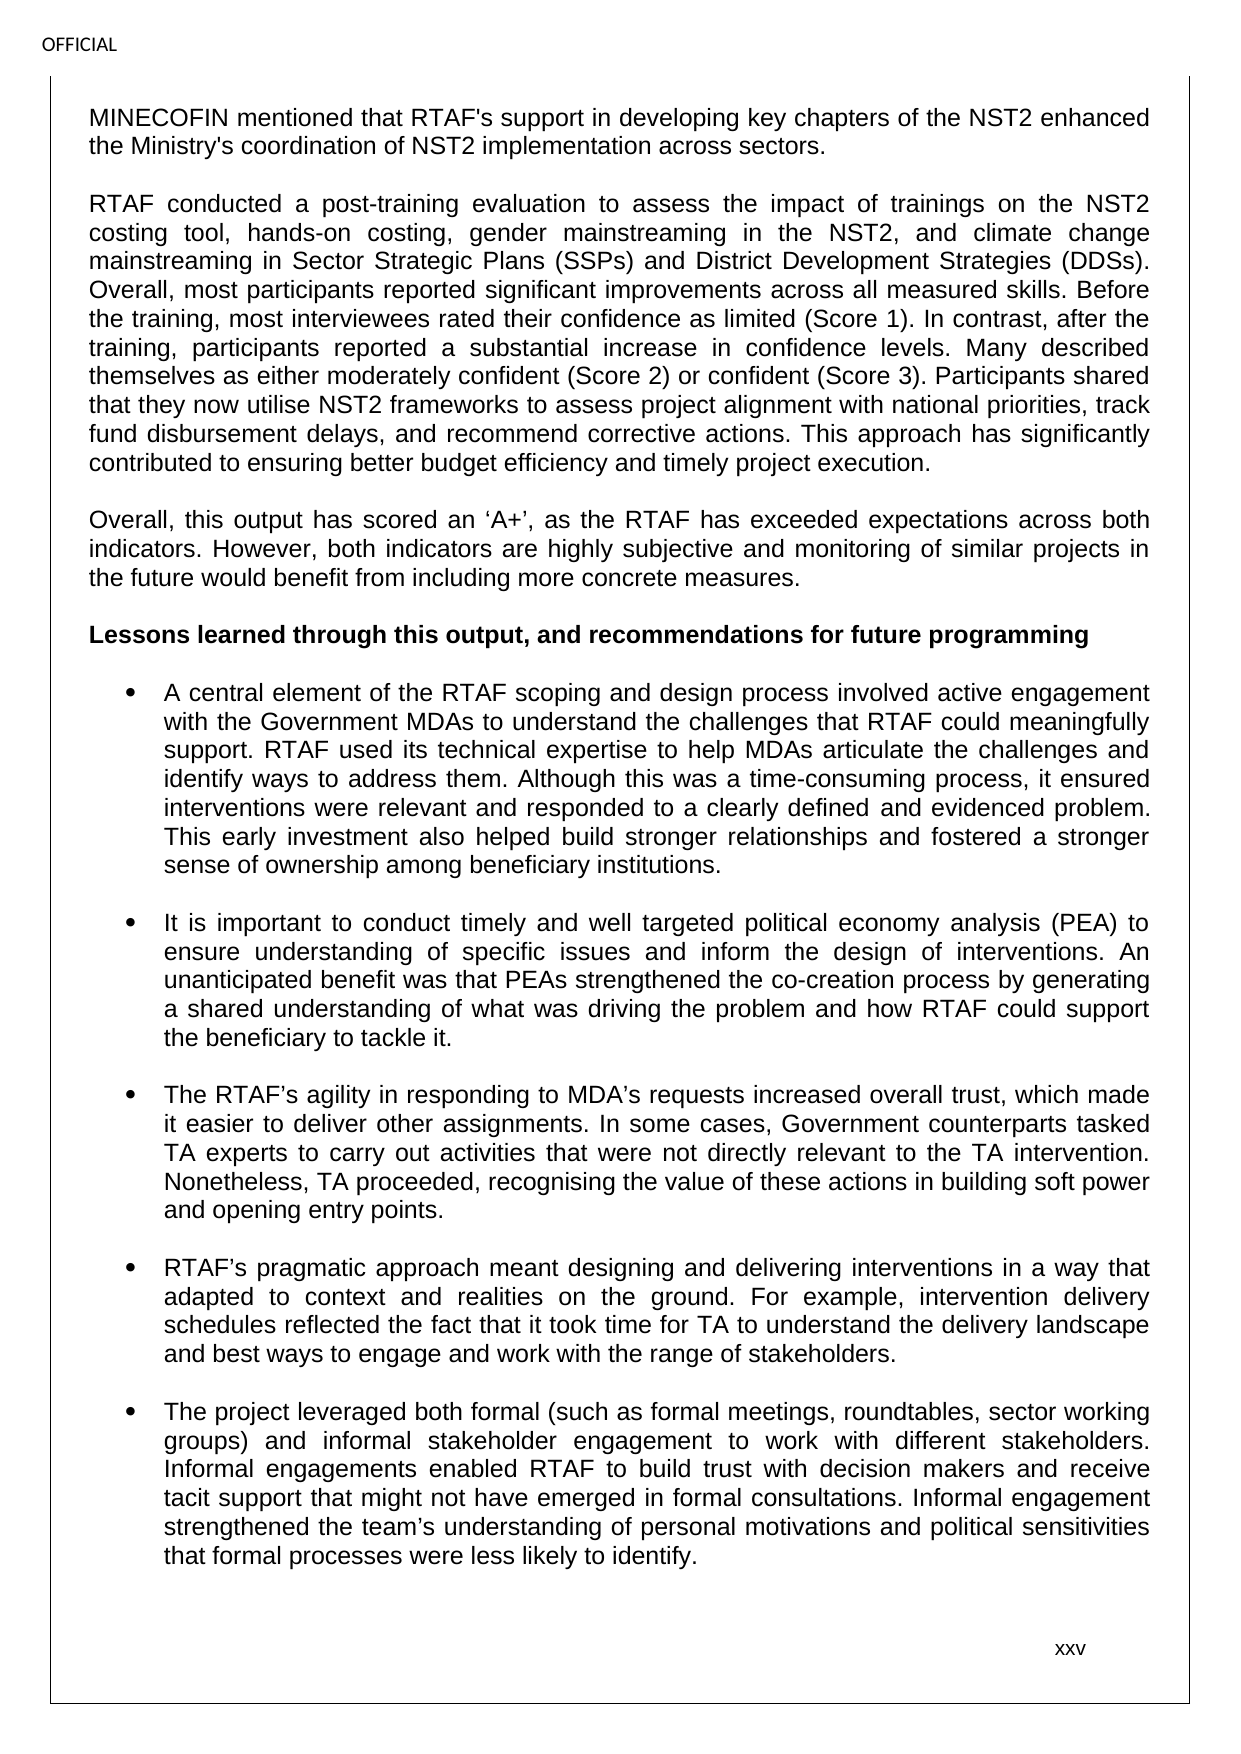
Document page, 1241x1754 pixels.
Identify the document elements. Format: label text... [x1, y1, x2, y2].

list RTAF’s pragmatic approach meant designing and delivering interventions in a way that adapted to context and realities on the ground. For example, intervention delivery schedules reflected the fact that it took time for TA to understand the delivery landscape and best ways to engage and work with the range of stakeholders. [126, 1253, 1152, 1368]
list A central element of the RTAF scoping and design process involved active engagement with the Government MDAs to understand the challenges that RTAF could meaningfully support. RTAF used its technical expertise to help MDAs articulate the challenges and identify ways to address them. Although this was a time-consuming process, it ensured interventions were relevant and responded to a clearly defined and evidenced problem. This early investment also helped build stronger relationships and fostered a stronger sense of ownership among beneficiary institutions. [126, 678, 1152, 879]
text Lessons learned through this output, and recommendations for future programming [89, 620, 1152, 649]
text Overall, this output has scored an ‘A+’, as the RTAF has exceeded expectations across both indicators. However, both indicators are highly subjective and monitoring of similar projects in the future would benefit from including more concrete measures. [89, 505, 1152, 591]
list It is important to conduct timely and well targeted political economy analysis (PEA) to ensure understanding of specific issues and inform the design of interventions. An unanticipated benefit was that PEAs strengthened the co-creation process by generating a shared understanding of what was driving the problem and how RTAF could support the beneficiary to tackle it. [126, 908, 1152, 1052]
list The RTAF’s agility in responding to MDA’s requests increased overall trust, which made it easier to deliver other assignments. In some cases, Government counterparts tasked TA experts to carry out activities that were not directly relevant to the TA intervention. Nonetheless, TA proceeded, recognising the value of these actions in building soft power and opening entry points. [126, 1080, 1152, 1224]
text MINECOFIN mentioned that RTAF's support in developing key chapters of the NST2 enhanced the Ministry's coordination of NST2 implementation across sectors. [89, 103, 1152, 160]
text RTAF conducted a post-training evaluation to assess the impact of trainings on the NST2 costing tool, hands-on costing, gender mainstreaming in the NST2, and climate change mainstreaming in Sector Strategic Plans (SSPs) and District Development Strategies (DDSs). Overall, most participants reported significant improvements across all measured skills. Before the training, most interviewees rated their confidence as limited (Score 1). In contrast, after the training, participants reported a substantial increase in confidence levels. Many described themselves as either moderately confident (Score 2) or confident (Score 3). Participants shared that they now utilise NST2 frameworks to assess project alignment with national priorities, track fund disbursement delays, and recommend corrective actions. This approach has significantly contributed to ensuring better budget efficiency and timely project execution. [89, 189, 1152, 476]
list The project leveraged both formal (such as formal meetings, roundtables, sector working groups) and informal stakeholder engagement to work with different stakeholders. Informal engagements enabled RTAF to build trust with decision makers and receive tacit support that might not have emerged in formal consultations. Informal engagement strengthened the team’s understanding of personal motivations and political sensitivities that formal processes were less likely to identify. [126, 1397, 1152, 1569]
